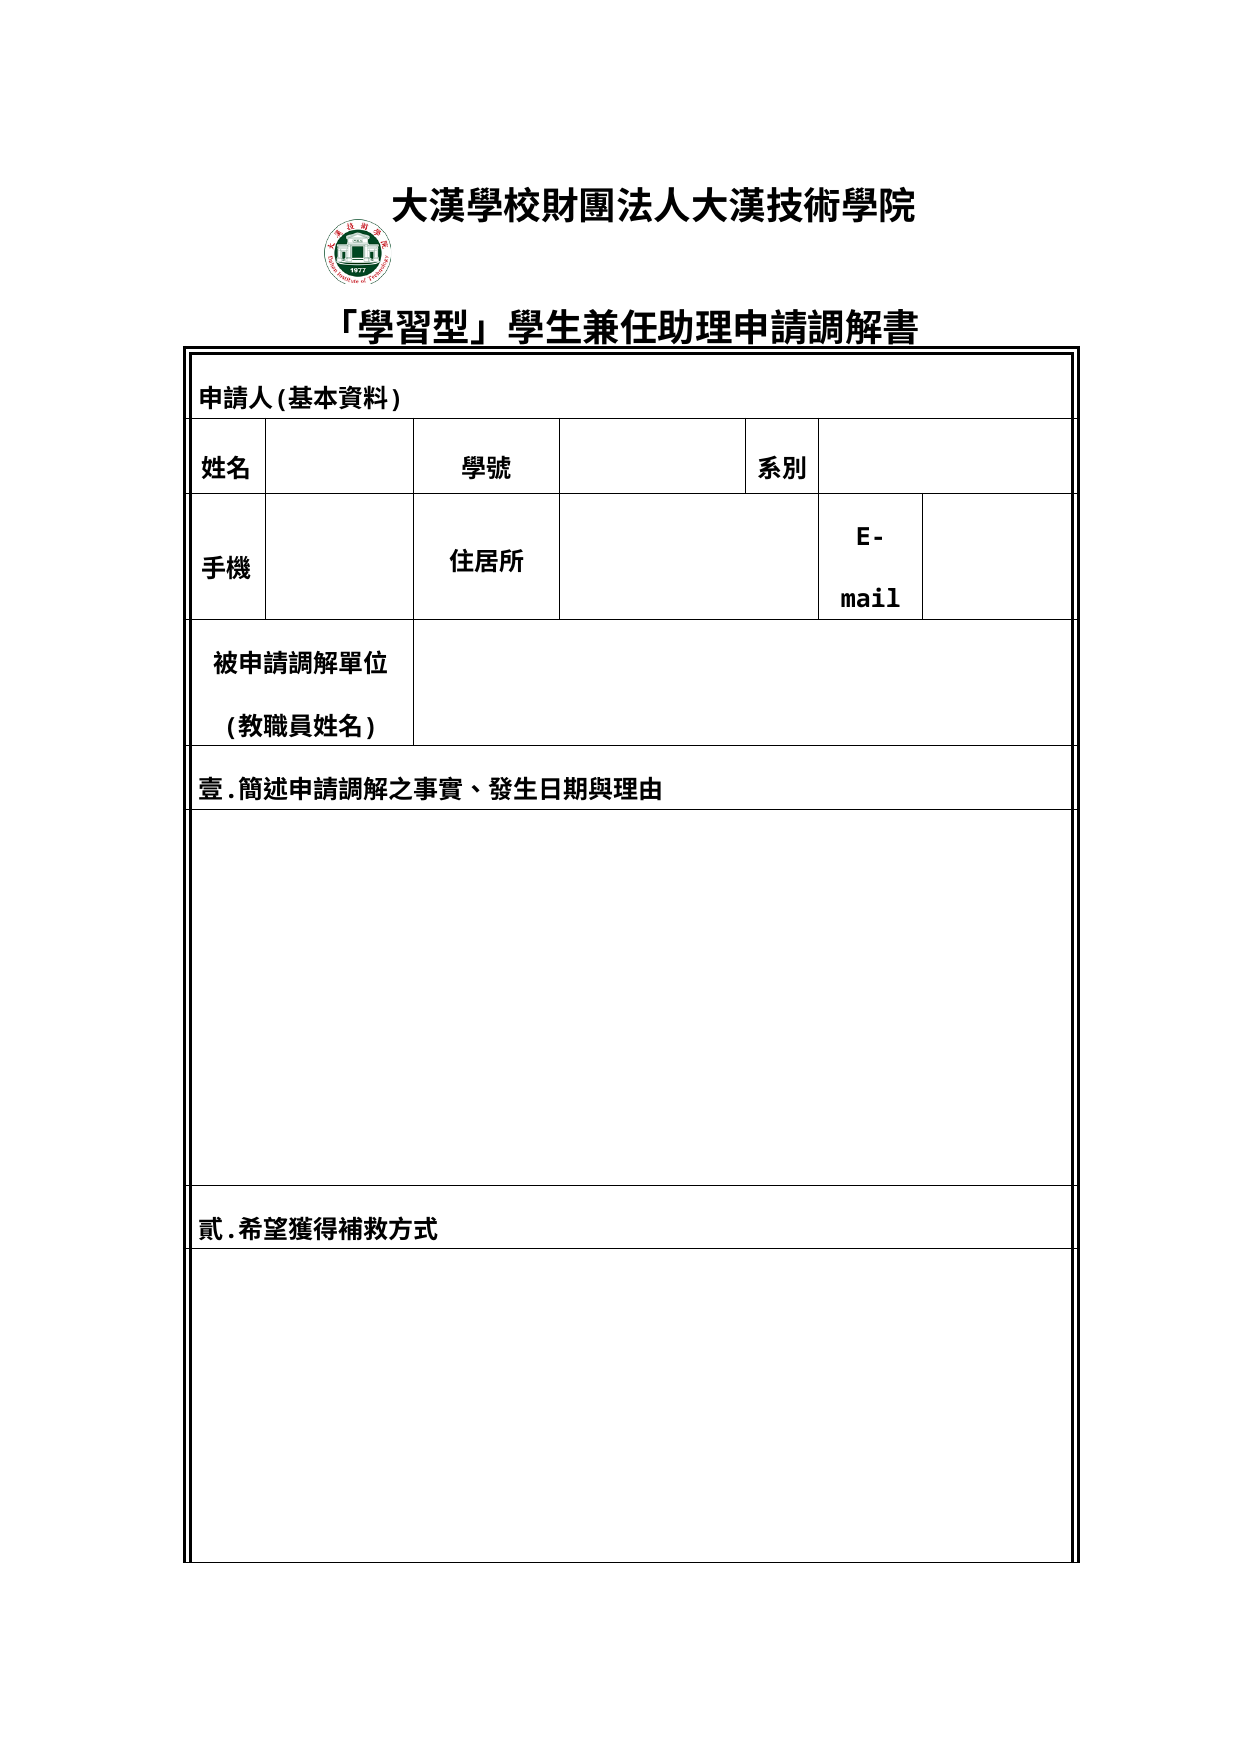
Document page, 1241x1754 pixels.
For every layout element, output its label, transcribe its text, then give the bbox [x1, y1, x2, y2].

table_cell [560, 419, 745, 493]
table_cell 被申請調解單位 (教職員姓名) [192, 620, 413, 745]
text 「學習型」學生兼任助理申請調解書 [187, 283, 1053, 346]
table_header 申請人(基本資料) [188, 349, 1075, 418]
table_cell [192, 810, 1071, 1184]
table_cell 貳.希望獲得補救方式 [192, 1186, 1071, 1248]
text 大漢學校財團法人大漢技術學院 [187, 158, 1053, 283]
table_cell 壹.簡述申請調解之事實、發生日期與理由 [192, 746, 1071, 808]
table_cell 手機 [192, 494, 265, 619]
table_cell [192, 1249, 1071, 1562]
table_cell 學號 [414, 419, 559, 493]
table_cell [266, 494, 413, 619]
table_cell [819, 419, 1071, 493]
table_cell [560, 494, 818, 619]
table_cell E-mail [819, 494, 922, 619]
table_cell 姓名 [192, 419, 265, 493]
table_cell 住居所 [414, 494, 559, 619]
table_cell 系別 [746, 419, 818, 493]
table_cell [414, 620, 1071, 745]
table_cell [266, 419, 413, 493]
table_cell [923, 494, 1071, 619]
